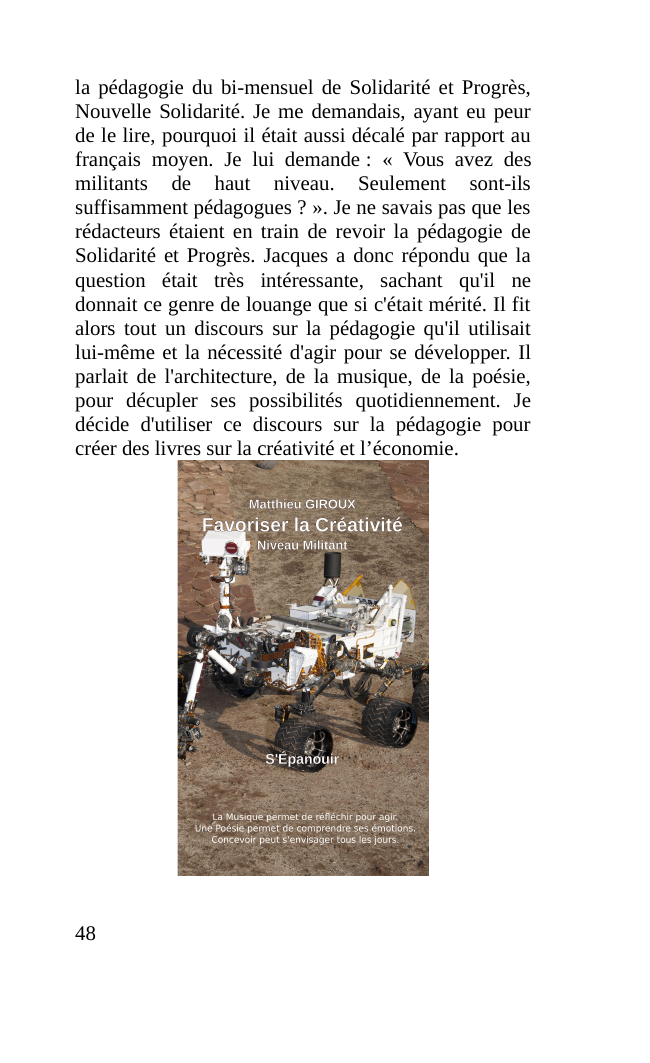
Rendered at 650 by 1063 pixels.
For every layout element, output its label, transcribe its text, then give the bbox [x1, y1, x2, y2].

text la pédagogie du bi-mensuel de Solidarité et Progrès, Nouvelle Solidarité. Je me demandais, ayant eu peur de le lire, pourquoi il était aussi décalé par rapport au français moyen. Je lui demande : « Vous avez des militants de haut niveau. Seulement sont-ils suffisamment pédagogues ? ». Je ne savais pas que les rédacteurs étaient en train de revoir la pédagogie de Solidarité et Progrès. Jacques a donc répondu que la question était très intéressante, sachant qu'il ne donnait ce genre de louange que si c'était mérité. Il fit alors tout un discours sur la pédagogie qu'il utilisait lui-même et la nécessité d'agir pour se développer. Il parlait de l'architecture, de la musique, de la poésie, pour décupler ses possibilités quotidiennement. Je décide d'utiliser ce discours sur la pédagogie pour créer des livres sur la créativité et l’économie. [75, 75, 531, 460]
picture [177, 460, 429, 876]
